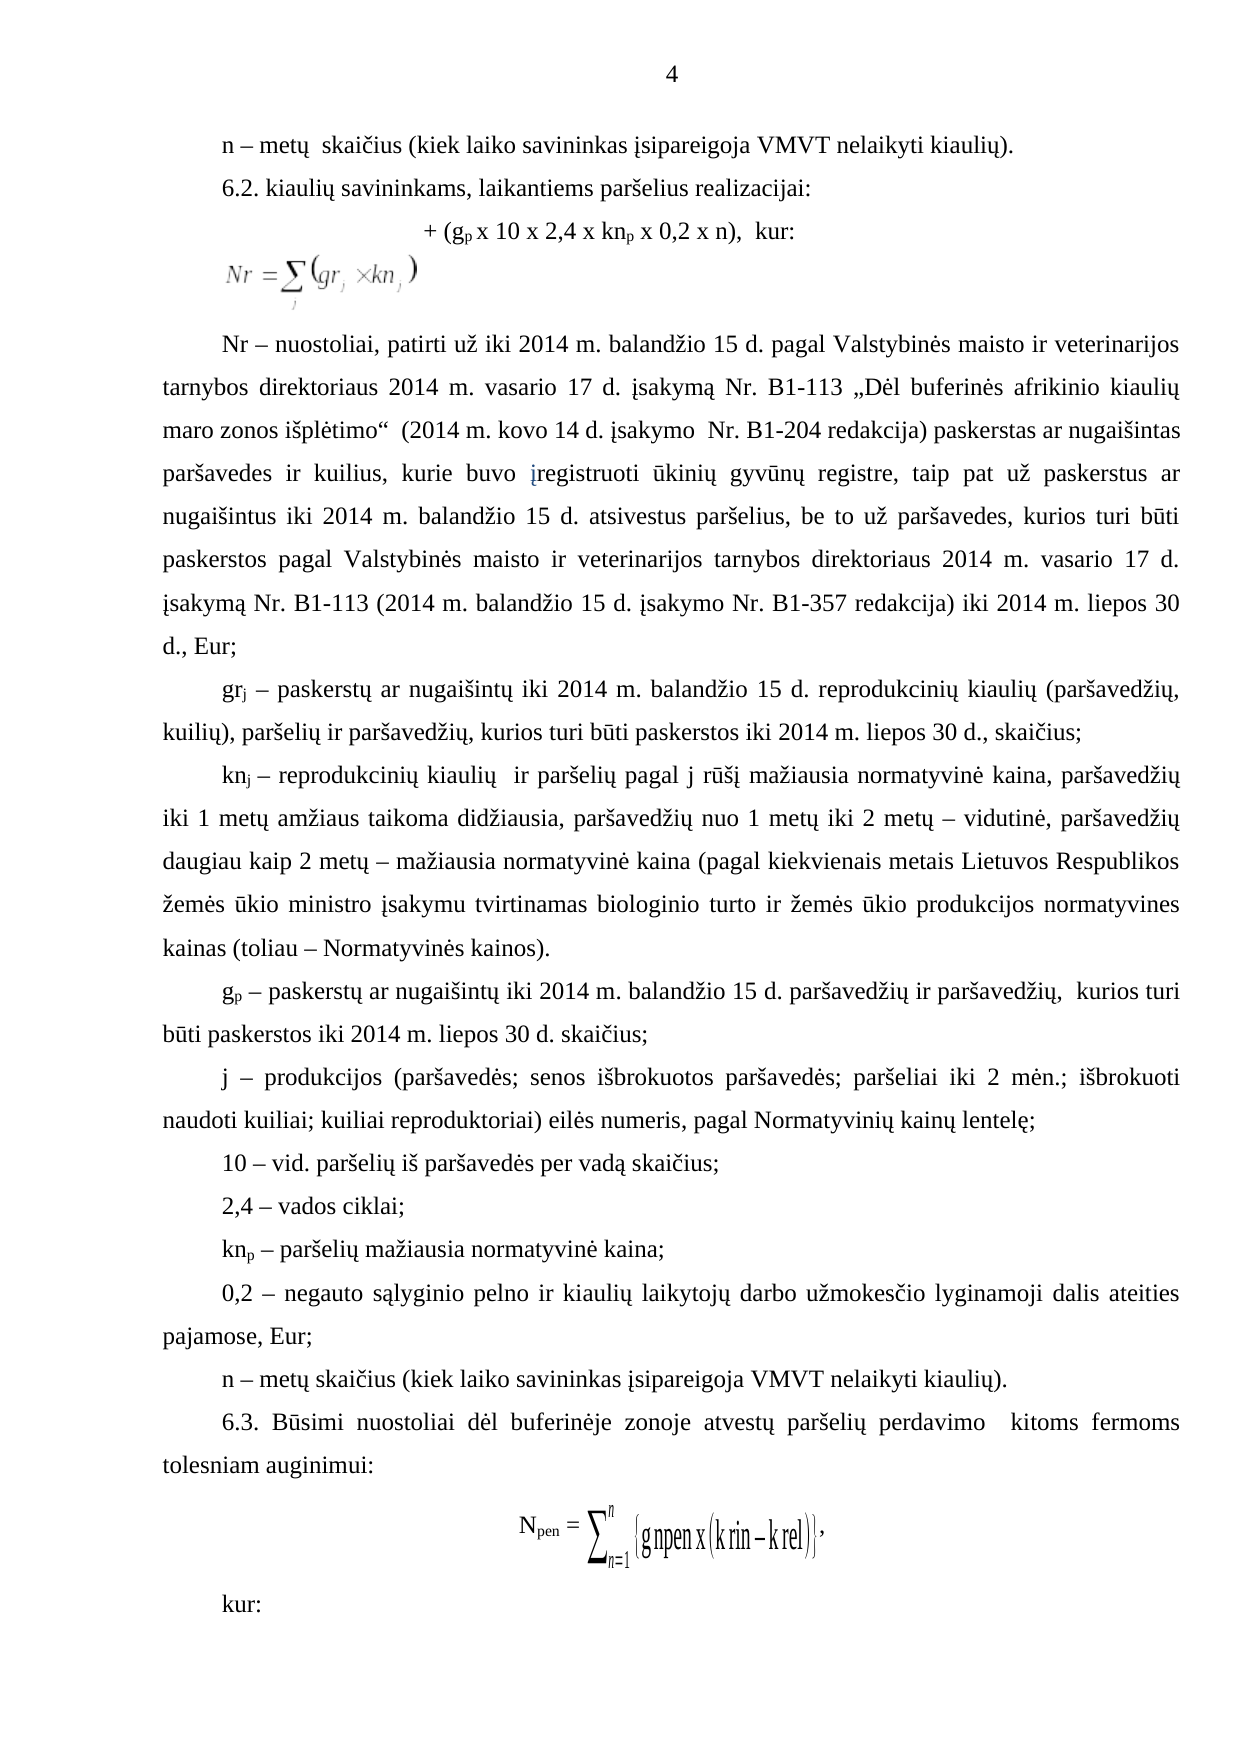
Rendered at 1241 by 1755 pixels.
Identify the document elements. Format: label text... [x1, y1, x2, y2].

text 2,4 – vados ciklai; [162, 1191, 1181, 1220]
text n – metų skaičius (kiek laiko savininkas įsipareigoja VMVT nelaikyti kiaulių). [162, 1364, 1181, 1393]
text Nr – nuostoliai, patirti už iki 2014 m. balandžio 15 d. pagal Valstybinės maisto ir veterinarijos tarnybos direktoriaus 2014 m. vasario 17 d. įsakymą Nr. B1-113 „Dėl buferinės afrikinio kiaulių maro zonos išplėtimo“ (2014 m. kovo 14 d. įsakymo Nr. B1-204 redakcija) paskerstas ar nugaišintas paršavedes ir kuilius, kurie buvo įregistruoti ūkinių gyvūnų registre, taip pat už paskerstus ar nugaišintus iki 2014 m. balandžio 15 d. atsivestus paršelius, be to už paršavedes, kurios turi būti paskerstos pagal Valstybinės maisto ir veterinarijos tarnybos direktoriaus 2014 m. vasario 17 d. įsakymą Nr. B1-113 (2014 m. balandžio 15 d. įsakymo Nr. B1-357 redakcija) iki 2014 m. liepos 30 d., Eur; [162, 329, 1181, 659]
text gp – paskerstų ar nugaišintų iki 2014 m. balandžio 15 d. paršavedžių ir paršavedžių, kurios turi būti paskerstos iki 2014 m. liepos 30 d. skaičius; [162, 976, 1181, 1048]
text + (gp x 10 x 2,4 x knp x 0,2 x n), kur: [162, 216, 1181, 314]
text grj – paskerstų ar nugaišintų iki 2014 m. balandžio 15 d. reprodukcinių kiaulių (paršavedžių, kuilių), paršelių ir paršavedžių, kurios turi būti paskerstos iki 2014 m. liepos 30 d., skaičius; [162, 674, 1181, 746]
text 6.3. Būsimi nuostoliai dėl buferinėje zonoje atvestų paršelių perdavimo kitoms fermoms tolesniam auginimui: [162, 1407, 1181, 1479]
text kur: [162, 1589, 1181, 1618]
text 10 – vid. paršelių iš paršavedės per vadą skaičius; [162, 1148, 1181, 1177]
text n – metų skaičius (kiek laiko savininkas įsipareigoja VMVT nelaikyti kiaulių). [162, 130, 1181, 159]
text knj – reprodukcinių kiaulių ir paršelių pagal j rūšį mažiausia normatyvinė kaina, paršavedžių iki 1 metų amžiaus taikoma didžiausia, paršavedžių nuo 1 metų iki 2 metų – vidutinė, paršavedžių daugiau kaip 2 metų – mažiausia normatyvinė kaina (pagal kiekvienais metais Lietuvos Respublikos žemės ūkio ministro įsakymu tvirtinamas biologinio turto ir žemės ūkio produkcijos normatyvines kainas (toliau – Normatyvinės kainos). [162, 760, 1181, 961]
text 0,2 – negauto sąlyginio pelno ir kiaulių laikytojų darbo užmokesčio lyginamoji dalis ateities pajamose, Eur; [162, 1278, 1181, 1349]
text knp – paršelių mažiausia normatyvinė kaina; [162, 1234, 1181, 1263]
text Npen = , [162, 1493, 1181, 1574]
text j – produkcijos (paršavedės; senos išbrokuotos paršavedės; paršeliai iki 2 mėn.; išbrokuoti naudoti kuiliai; kuiliai reproduktoriai) eilės numeris, pagal Normatyvinių kainų lentelę; [162, 1062, 1181, 1134]
text 6.2. kiaulių savininkams, laikantiems paršelius realizacijai: [162, 173, 1181, 202]
